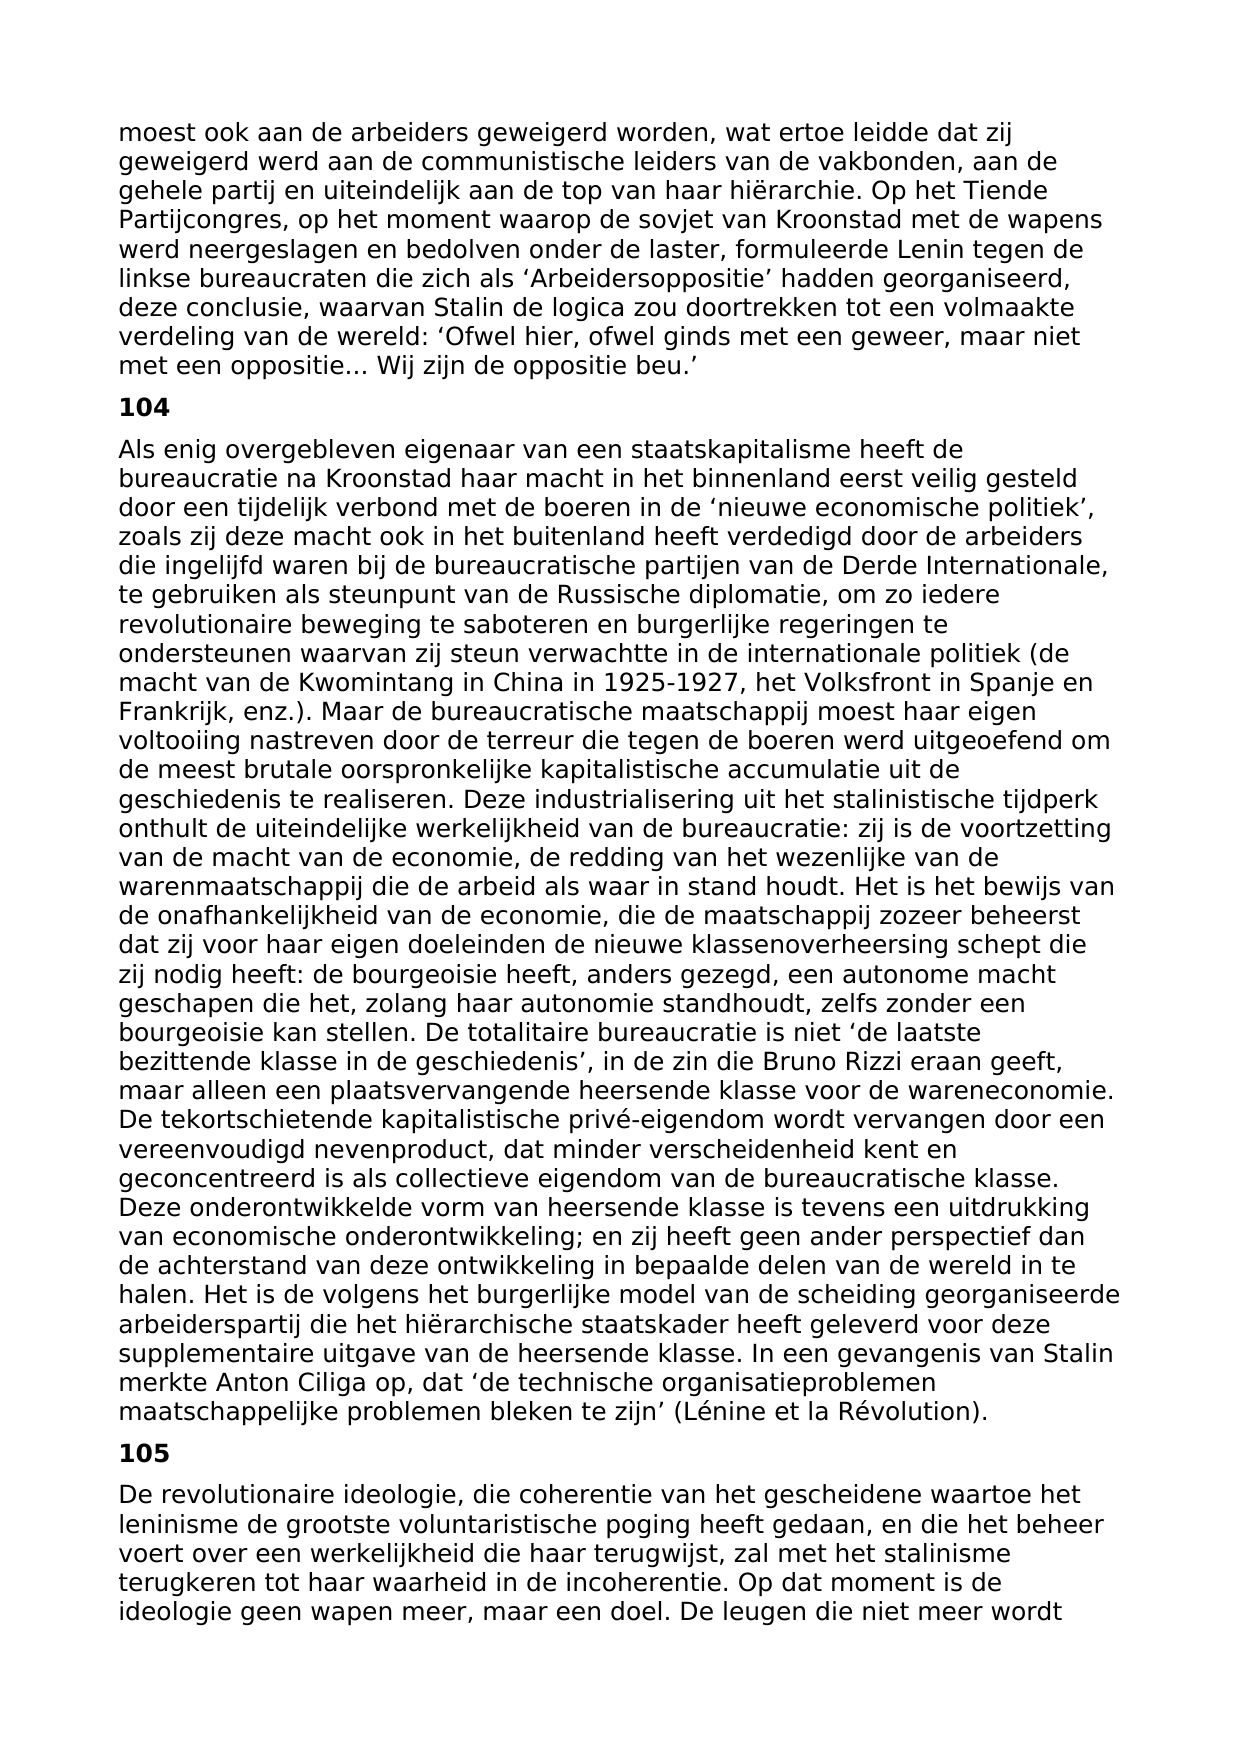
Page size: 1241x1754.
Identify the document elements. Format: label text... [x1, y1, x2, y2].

text moest ook aan de arbeiders geweigerd worden, wat ertoe leidde dat zij geweigerd werd aan de communistische leiders van de vakbonden, aan de gehele partij en uiteindelijk aan de top van haar hiërarchie. Op het Tiende Partijcongres, op het moment waarop de sovjet van Kroonstad met de wapens werd neergeslagen en bedolven onder de laster, formuleerde Lenin tegen de linkse bureaucraten die zich als ‘Arbeidersoppositie’ hadden georganiseerd, deze conclusie, waarvan Stalin de logica zou doortrekken tot een volmaakte verdeling van de wereld: ‘Ofwel hier, ofwel ginds met een geweer, maar niet met een oppositie... Wij zijn de oppositie beu.’ [118, 118, 1122, 381]
text De revolutionaire ideologie, die coherentie van het gescheidene waartoe het leninisme de grootste voluntaristische poging heeft gedaan, en die het beheer voert over een werkelijkheid die haar terugwijst, zal met het stalinisme terugkeren tot haar waarheid in de incoherentie. Op dat moment is de ideologie geen wapen meer, maar een doel. De leugen die niet meer wordt [118, 1481, 1122, 1626]
text 105 [118, 1439, 1122, 1468]
text 104 [118, 393, 1122, 422]
text Als enig overgebleven eigenaar van een staatskapitalisme heeft de bureaucratie na Kroonstad haar macht in het binnenland eerst veilig gesteld door een tijdelijk verbond met de boeren in de ‘nieuwe economische politiek’, zoals zij deze macht ook in het buitenland heeft verdedigd door de arbeiders die ingelijfd waren bij de bureaucratische partijen van de Derde Internationale, te gebruiken als steunpunt van de Russische diplomatie, om zo iedere revolutionaire beweging te saboteren en burgerlijke regeringen te ondersteunen waarvan zij steun verwachtte in de internationale politiek (de macht van de Kwomintang in China in 1925-1927, het Volksfront in Spanje en Frankrijk, enz.). Maar de bureaucratische maatschappij moest haar eigen voltooiing nastreven door de terreur die tegen de boeren werd uitgeoefend om de meest brutale oorspronkelijke kapitalistische accumulatie uit de geschiedenis te realiseren. Deze industrialisering uit het stalinistische tijdperk onthult de uiteindelijke werkelijkheid van de bureaucratie: zij is de voortzetting van de macht van de economie, de redding van het wezenlijke van de warenmaatschappij die de arbeid als waar in stand houdt. Het is het bewijs van de onafhankelijkheid van de economie, die de maatschappij zozeer beheerst dat zij voor haar eigen doeleinden de nieuwe klassenoverheersing schept die zij nodig heeft: de bourgeoisie heeft, anders gezegd, een autonome macht geschapen die het, zolang haar autonomie standhoudt, zelfs zonder een bourgeoisie kan stellen. De totalitaire bureaucratie is niet ‘de laatste bezittende klasse in de geschiedenis’, in de zin die Bruno Rizzi eraan geeft, maar alleen een plaatsvervangende heersende klasse voor de wareneconomie. De tekortschietende kapitalistische privé-eigendom wordt vervangen door een vereenvoudigd nevenproduct, dat minder verscheidenheid kent en geconcentreerd is als collectieve eigendom van de bureaucratische klasse. Deze onderontwikkelde vorm van heersende klasse is tevens een uitdrukking van economische onderontwikkeling; en zij heeft geen ander perspectief dan de achterstand van deze ontwikkeling in bepaalde delen van de wereld in te halen. Het is de volgens het burgerlijke model van de scheiding georganiseerde arbeiderspartij die het hiërarchische staatskader heeft geleverd voor deze supplementaire uitgave van de heersende klasse. In een gevangenis van Stalin merkte Anton Ciliga op, dat ‘de technische organisatieproblemen maatschappelijke problemen bleken te zijn’ (Lénine et la Révolution). [118, 435, 1122, 1426]
